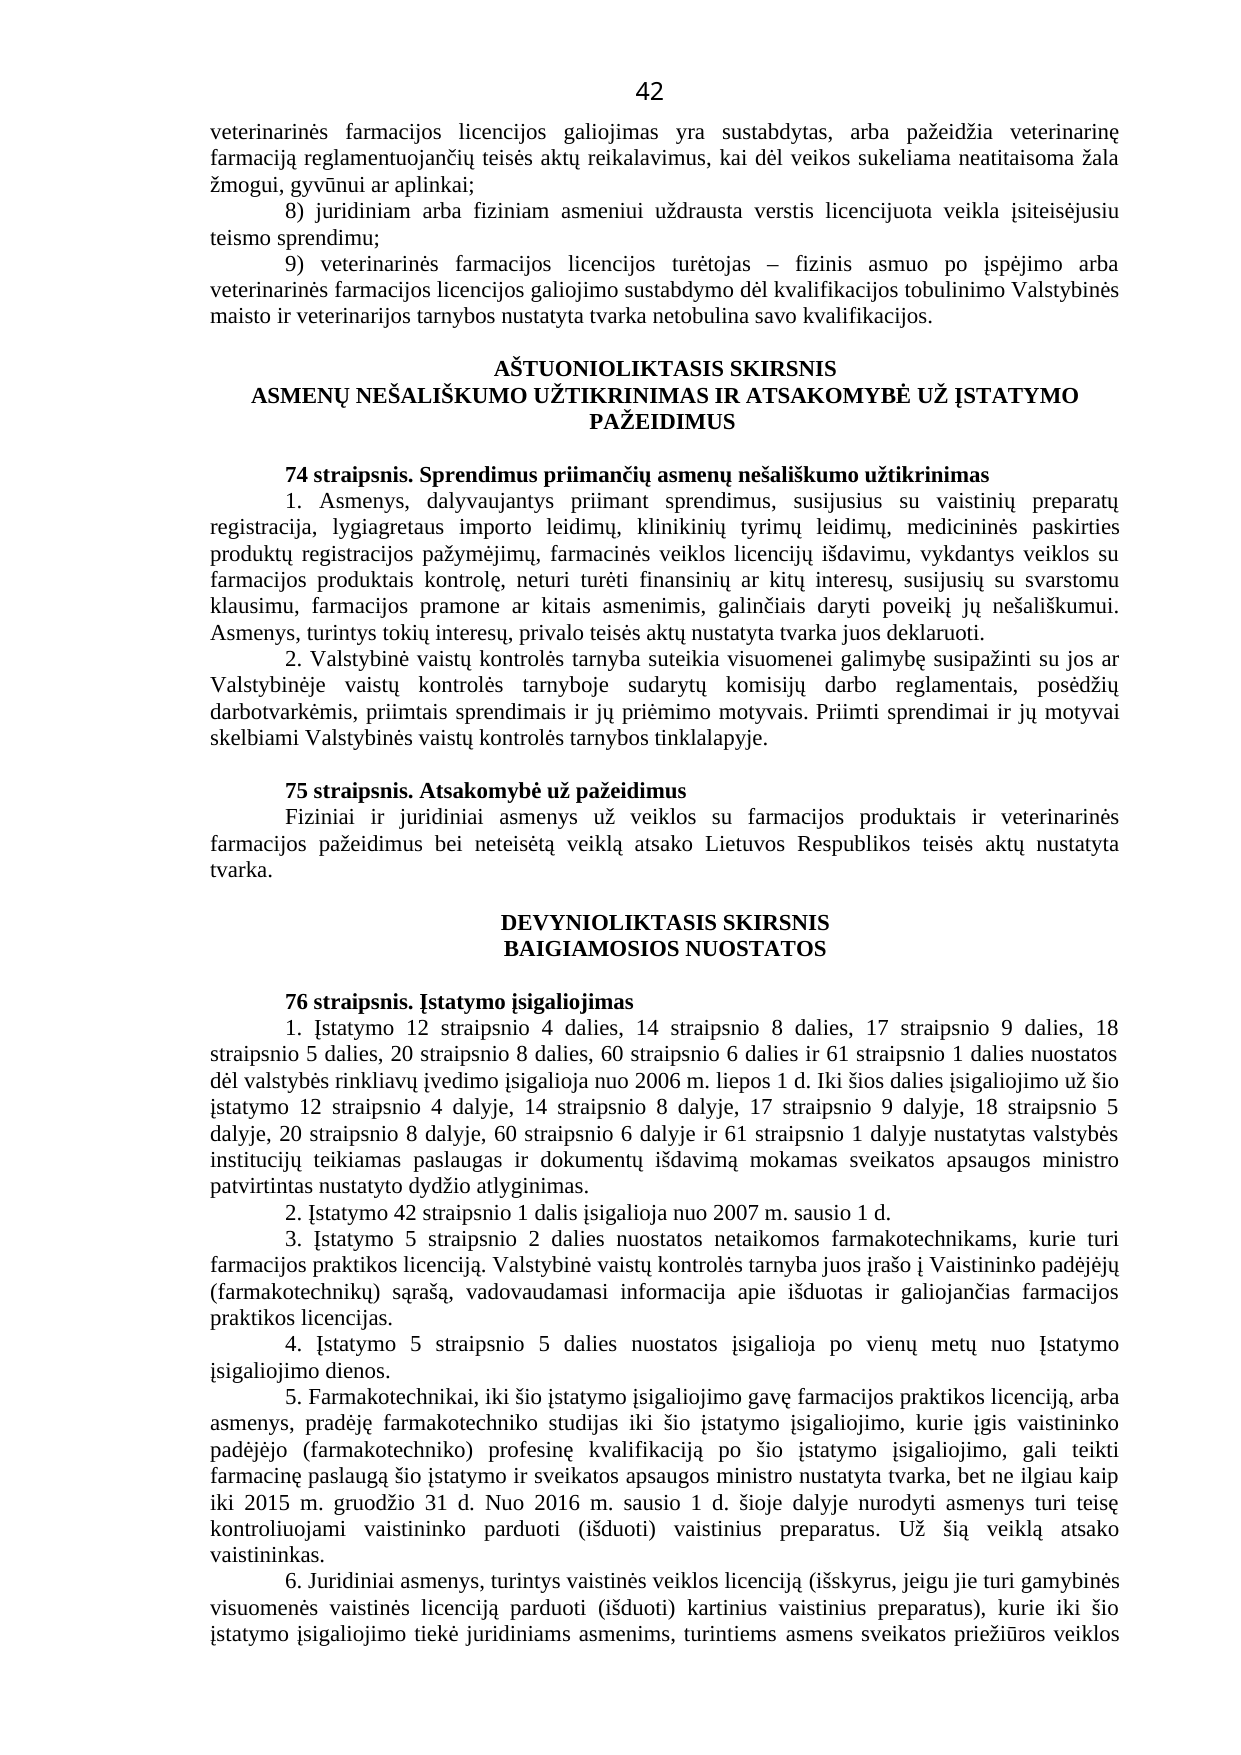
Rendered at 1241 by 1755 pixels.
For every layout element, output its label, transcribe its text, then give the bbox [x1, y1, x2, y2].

subtitle DEVYNIOLIKTASIS SKIRSNIS [210, 909, 1120, 935]
text 8) juridiniam arba fiziniam asmeniui uždrausta verstis licencijuota veikla įsiteisėjusiu teismo sprendimu; [210, 197, 1120, 250]
text 4. Įstatymo 5 straipsnio 5 dalies nuostatos įsigalioja po vienų metų nuo Įstatymo įsigaliojimo dienos. [210, 1330, 1120, 1383]
text 2. Įstatymo 42 straipsnio 1 dalis įsigalioja nuo 2007 m. sausio 1 d. [210, 1199, 1120, 1225]
text 76 straipsnis. Įstatymo įsigaliojimas [210, 988, 1120, 1014]
text ASMENŲ NEŠALIŠKUMO UŽTIKRINIMAS IR ATSAKOMYBĖ UŽ ĮSTATYMO PAŽEIDIMUS [210, 382, 1120, 434]
text 3. Įstatymo 5 straipsnio 2 dalies nuostatos netaikomos farmakotechnikams, kurie turi farmacijos praktikos licenciją. Valstybinė vaistų kontrolės tarnyba juos įrašo į Vaistininko padėjėjų (farmakotechnikų) sąrašą, vadovaudamasi informacija apie išduotas ir galiojančias farmacijos praktikos licencijas. [210, 1225, 1120, 1330]
text 6. Juridiniai asmenys, turintys vaistinės veiklos licenciją (išskyrus, jeigu jie turi gamybinės visuomenės vaistinės licenciją parduoti (išduoti) kartinius vaistinius preparatus), kurie iki šio įstatymo įsigaliojimo tiekė juridiniams asmenims, turintiems asmens sveikatos priežiūros veiklos [210, 1568, 1120, 1647]
text 5. Farmakotechnikai, iki šio įstatymo įsigaliojimo gavę farmacijos praktikos licenciją, arba asmenys, pradėję farmakotechniko studijas iki šio įstatymo įsigaliojimo, kurie įgis vaistininko padėjėjo (farmakotechniko) profesinę kvalifikaciją po šio įstatymo įsigaliojimo, gali teikti farmacinę paslaugą šio įstatymo ir sveikatos apsaugos ministro nustatyta tvarka, bet ne ilgiau kaip iki 2015 m. gruodžio 31 d. Nuo 2016 m. sausio 1 d. šioje dalyje nurodyti asmenys turi teisę kontroliuojami vaistininko parduoti (išduoti) vaistinius preparatus. Už šią veiklą atsako vaistininkas. [210, 1383, 1120, 1568]
text 2. Valstybinė vaistų kontrolės tarnyba suteikia visuomenei galimybę susipažinti su jos ar Valstybinėje vaistų kontrolės tarnyboje sudarytų komisijų darbo reglamentais, posėdžių darbotvarkėmis, priimtais sprendimais ir jų priėmimo motyvais. Priimti sprendimai ir jų motyvai skelbiami Valstybinės vaistų kontrolės tarnybos tinklalapyje. [210, 645, 1120, 751]
text Fiziniai ir juridiniai asmenys už veiklos su farmacijos produktais ir veterinarinės farmacijos pažeidimus bei neteisėtą veiklą atsako Lietuvos Respublikos teisės aktų nustatyta tvarka. [210, 803, 1120, 882]
text veterinarinės farmacijos licencijos galiojimas yra sustabdytas, arba pažeidžia veterinarinę farmaciją reglamentuojančių teisės aktų reikalavimus, kai dėl veikos sukeliama neatitaisoma žala žmogui, gyvūnui ar aplinkai; [210, 118, 1120, 197]
subtitle AŠTUONIOLIKTASIS SKIRSNIS [210, 355, 1120, 382]
text 9) veterinarinės farmacijos licencijos turėtojas – fizinis asmuo po įspėjimo arba veterinarinės farmacijos licencijos galiojimo sustabdymo dėl kvalifikacijos tobulinimo Valstybinės maisto ir veterinarijos tarnybos nustatyta tvarka netobulina savo kvalifikacijos. [210, 250, 1120, 329]
text 75 straipsnis. Atsakomybė už pažeidimus [210, 777, 1120, 803]
text 1. Įstatymo 12 straipsnio 4 dalies, 14 straipsnio 8 dalies, 17 straipsnio 9 dalies, 18 straipsnio 5 dalies, 20 straipsnio 8 dalies, 60 straipsnio 6 dalies ir 61 straipsnio 1 dalies nuostatos dėl valstybės rinkliavų įvedimo įsigalioja nuo 2006 m. liepos 1 d. Iki šios dalies įsigaliojimo už šio įstatymo 12 straipsnio 4 dalyje, 14 straipsnio 8 dalyje, 17 straipsnio 9 dalyje, 18 straipsnio 5 dalyje, 20 straipsnio 8 dalyje, 60 straipsnio 6 dalyje ir 61 straipsnio 1 dalyje nustatytas valstybės institucijų teikiamas paslaugas ir dokumentų išdavimą mokamas sveikatos apsaugos ministro patvirtintas nustatyto dydžio atlyginimas. [210, 1014, 1120, 1199]
text 1. Asmenys, dalyvaujantys priimant sprendimus, susijusius su vaistinių preparatų registracija, lygiagretaus importo leidimų, klinikinių tyrimų leidimų, medicininės paskirties produktų registracijos pažymėjimų, farmacinės veiklos licencijų išdavimu, vykdantys veiklos su farmacijos produktais kontrolę, neturi turėti finansinių ar kitų interesų, susijusių su svarstomu klausimu, farmacijos pramone ar kitais asmenimis, galinčiais daryti poveikį jų nešališkumui. Asmenys, turintys tokių interesų, privalo teisės aktų nustatyta tvarka juos deklaruoti. [210, 487, 1120, 645]
text 74 straipsnis. Sprendimus priimančių asmenų nešališkumo užtikrinimas [210, 461, 1120, 487]
text BAIGIAMOSIOS NUOSTATOS [210, 935, 1120, 961]
